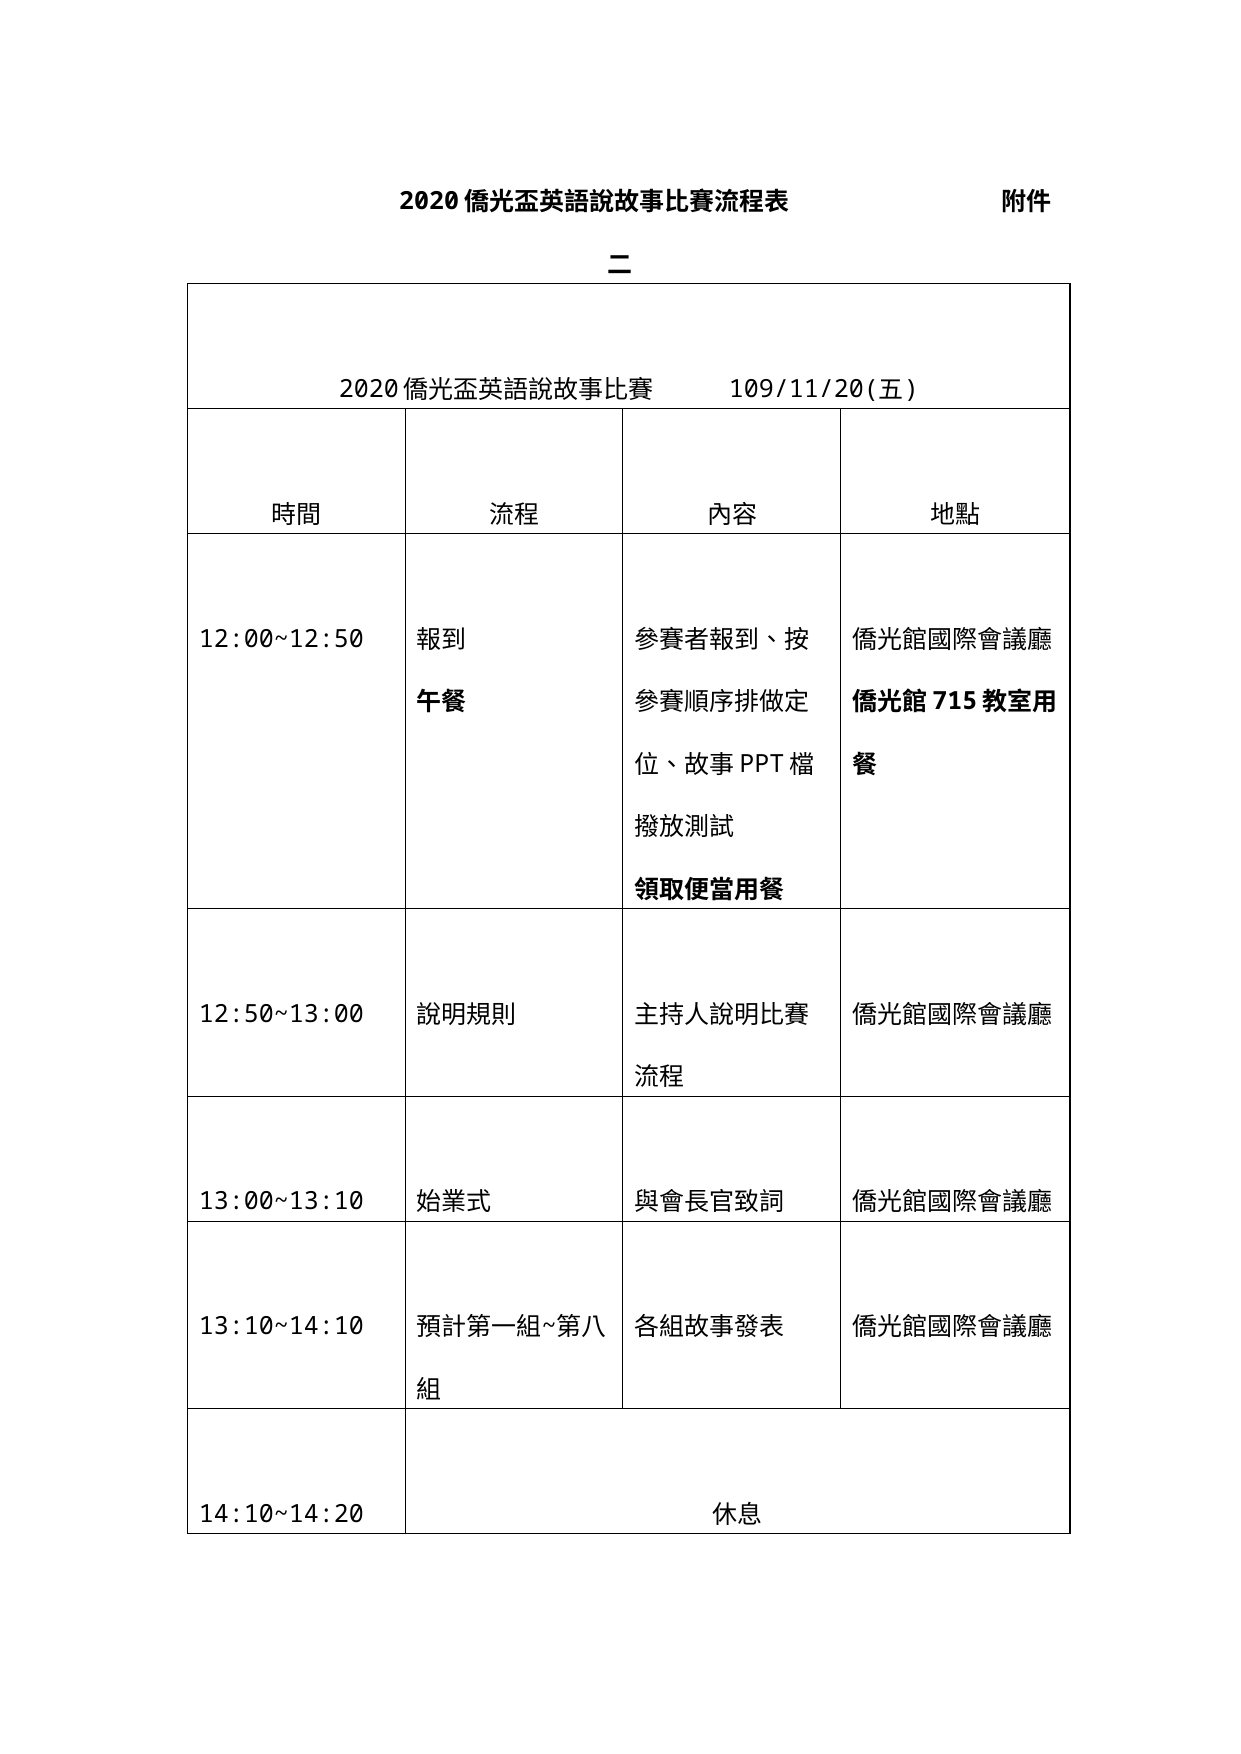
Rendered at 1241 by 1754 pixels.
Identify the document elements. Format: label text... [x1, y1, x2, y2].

table_cell 預計第一組~第八組 [406, 1222, 622, 1408]
table_cell 僑光館國際會議廳 僑光館715教室用餐 [841, 534, 1069, 908]
table_cell 內容 [623, 409, 840, 533]
table_cell 說明規則 [406, 909, 622, 1096]
table_cell 流程 [406, 409, 622, 533]
table_cell 地點 [841, 409, 1069, 533]
table_cell 13:10~14:10 [188, 1222, 405, 1408]
table_cell 13:00~13:10 [188, 1097, 405, 1221]
text 2020僑光盃英語說故事比賽流程表 附件二 [187, 158, 1053, 283]
table_cell 僑光館國際會議廳 [841, 1222, 1069, 1408]
table_cell 始業式 [406, 1097, 622, 1221]
table_cell 報到 午餐 [406, 534, 622, 908]
table_cell 僑光館國際會議廳 [841, 1097, 1069, 1221]
table_cell 14:10~14:20 [188, 1409, 405, 1533]
table_header 2020僑光盃英語說故事比賽 109/11/20(五) [188, 284, 1069, 408]
table_cell 與會長官致詞 [623, 1097, 840, 1221]
table_cell 時間 [188, 409, 405, 533]
table_cell 參賽者報到、按參賽順序排做定位、故事PPT檔撥放測試 領取便當用餐 [623, 534, 840, 908]
table_cell 12:00~12:50 [188, 534, 405, 908]
table_cell 僑光館國際會議廳 [841, 909, 1069, 1096]
table_cell 各組故事發表 [623, 1222, 840, 1408]
table_cell 12:50~13:00 [188, 909, 405, 1096]
table_cell 休息 [406, 1409, 1069, 1533]
table_cell 主持人說明比賽流程 [623, 909, 840, 1096]
